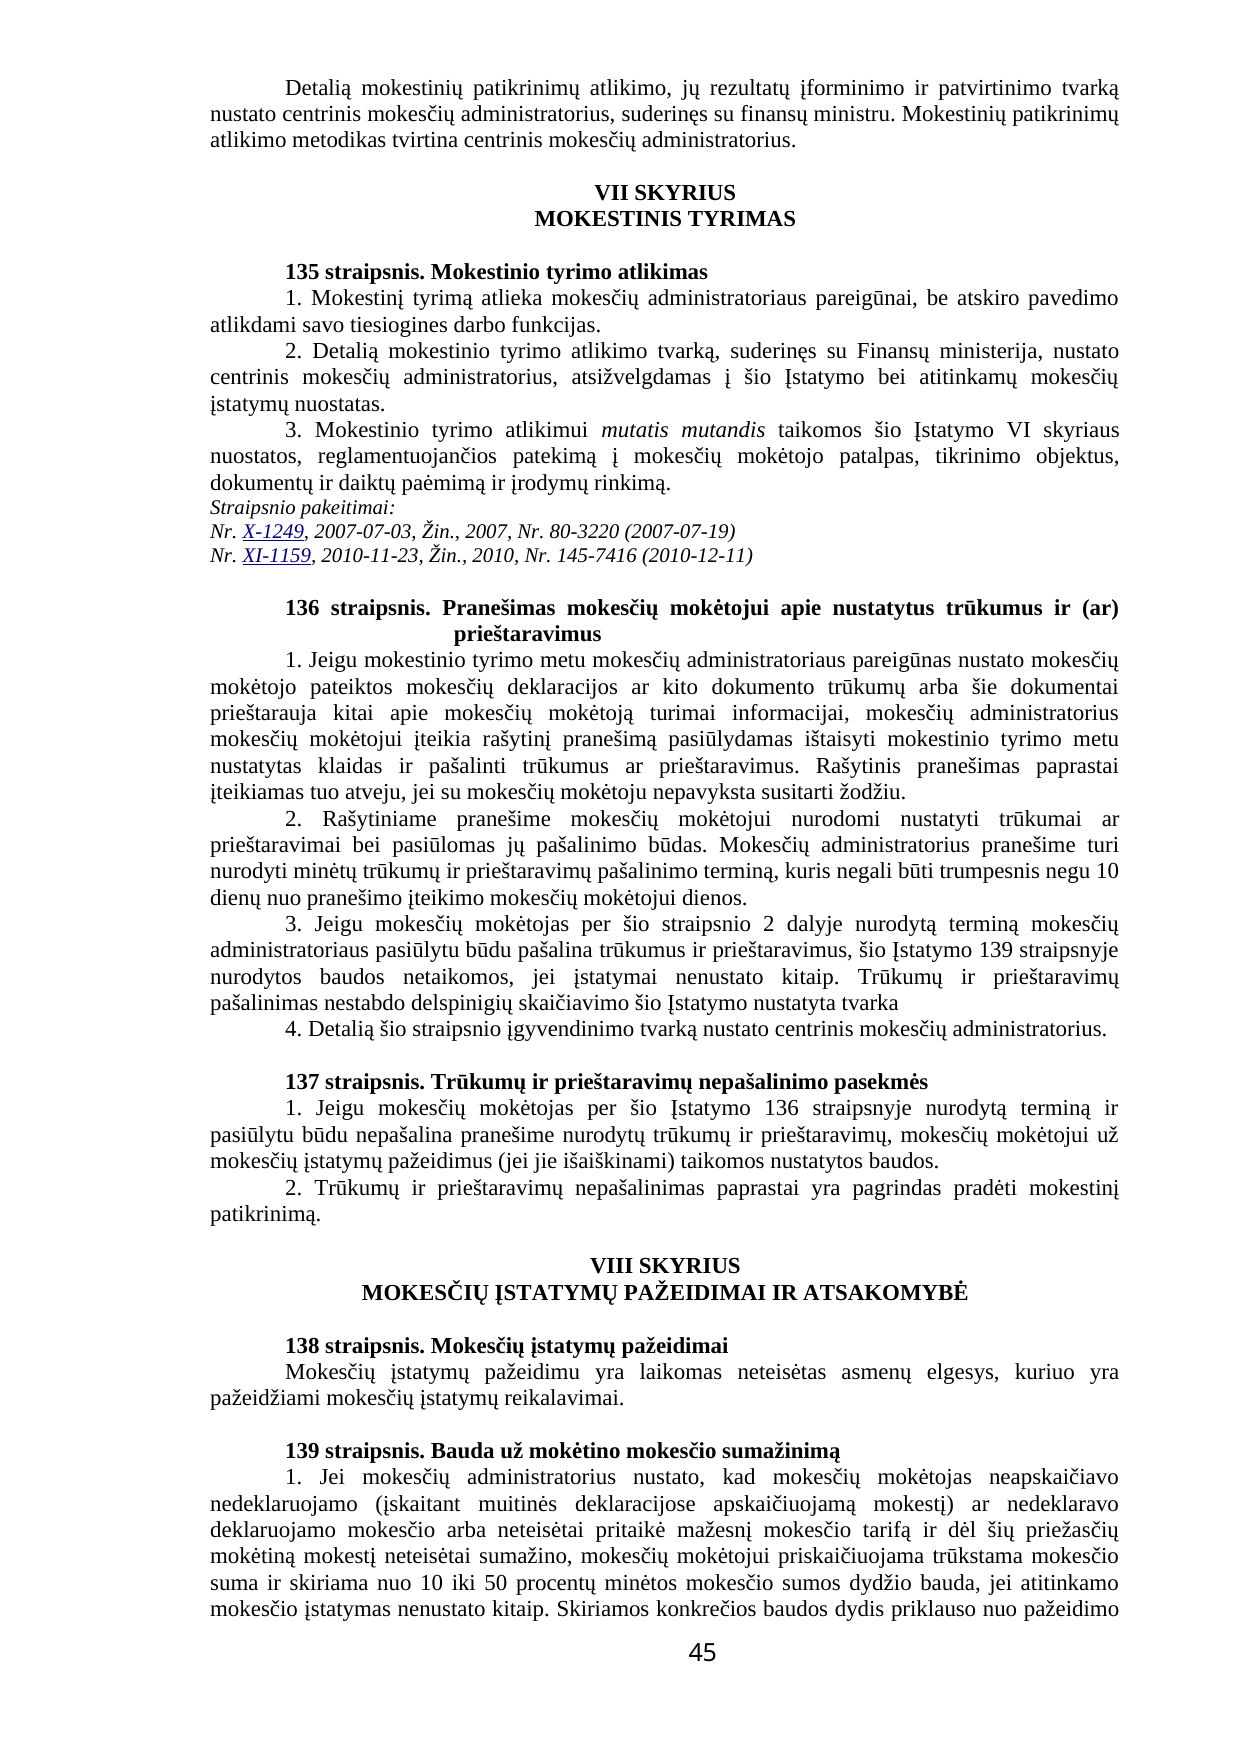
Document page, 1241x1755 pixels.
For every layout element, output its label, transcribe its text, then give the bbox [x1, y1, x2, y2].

text MOKESTINIS TYRIMAS [210, 205, 1120, 232]
text 3. Jeigu mokesčių mokėtojas per šio straipsnio 2 dalyje nurodytą terminą mokesčių administratoriaus pasiūlytu būdu pašalina trūkumus ir prieštaravimus, šio Įstatymo 139 straipsnyje nurodytos baudos netaikomos, jei įstatymai nenustato kitaip. Trūkumų ir prieštaravimų pašalinimas nestabdo delspinigių skaičiavimo šio Įstatymo nustatyta tvarka [210, 910, 1120, 1015]
text 136 straipsnis. Pranešimas mokesčių mokėtojui apie nustatytus trūkumus ir (ar) prieštaravimus [285, 594, 1120, 646]
text 2. Detalią mokestinio tyrimo atlikimo tvarką, suderinęs su Finansų ministerija, nustato centrinis mokesčių administratorius, atsižvelgdamas į šio Įstatymo bei atitinkamų mokesčių įstatymų nuostatas. [210, 337, 1120, 416]
text Mokesčių įstatymų pažeidimu yra laikomas neteisėtas asmenų elgesys, kuriuo yra pažeidžiami mokesčių įstatymų reikalavimai. [210, 1358, 1120, 1411]
text Nr. XI-1159, 2010-11-23, Žin., 2010, Nr. 145-7416 (2010-12-11) [210, 543, 1120, 567]
text 2. Trūkumų ir prieštaravimų nepašalinimas paprastai yra pagrindas pradėti mokestinį patikrinimą. [210, 1173, 1120, 1226]
text 2. Rašytiniame pranešime mokesčių mokėtojui nurodomi nustatyti trūkumai ar prieštaravimai bei pasiūlomas jų pašalinimo būdas. Mokesčių administratorius pranešime turi nurodyti minėtų trūkumų ir prieštaravimų pašalinimo terminą, kuris negali būti trumpesnis negu 10 dienų nuo pranešimo įteikimo mokesčių mokėtojui dienos. [210, 804, 1120, 910]
text 4. Detalią šio straipsnio įgyvendinimo tvarką nustato centrinis mokesčių administratorius. [210, 1015, 1120, 1042]
text 1. Jeigu mokestinio tyrimo metu mokesčių administratoriaus pareigūnas nustato mokesčių mokėtojo pateiktos mokesčių deklaracijos ar kito dokumento trūkumų arba šie dokumentai prieštarauja kitai apie mokesčių mokėtoją turimai informacijai, mokesčių administratorius mokesčių mokėtojui įteikia rašytinį pranešimą pasiūlydamas ištaisyti mokestinio tyrimo metu nustatytas klaidas ir pašalinti trūkumus ar prieštaravimus. Rašytinis pranešimas paprastai įteikiamas tuo atveju, jei su mokesčių mokėtoju nepavyksta susitarti žodžiu. [210, 646, 1120, 804]
text VII SKYRIUS [210, 179, 1120, 205]
text 135 straipsnis. Mokestinio tyrimo atlikimas [210, 258, 1120, 284]
text 3. Mokestinio tyrimo atlikimui mutatis mutandis taikomos šio Įstatymo VI skyriaus nuostatos, reglamentuojančios patekimą į mokesčių mokėtojo patalpas, tikrinimo objektus, dokumentų ir daiktų paėmimą ir įrodymų rinkimą. [210, 416, 1120, 495]
text 1. Jeigu mokesčių mokėtojas per šio Įstatymo 136 straipsnyje nurodytą terminą ir pasiūlytu būdu nepašalina pranešime nurodytų trūkumų ir prieštaravimų, mokesčių mokėtojui už mokesčių įstatymų pažeidimus (jei jie išaiškinami) taikomos nustatytos baudos. [210, 1094, 1120, 1173]
text 139 straipsnis. Bauda už mokėtino mokesčio sumažinimą [210, 1437, 1120, 1463]
text 1. Mokestinį tyrimą atlieka mokesčių administratoriaus pareigūnai, be atskiro pavedimo atlikdami savo tiesiogines darbo funkcijas. [210, 284, 1120, 337]
text 1. Jei mokesčių administratorius nustato, kad mokesčių mokėtojas neapskaičiavo nedeklaruojamo (įskaitant muitinės deklaracijose apskaičiuojamą mokestį) ar nedeklaravo deklaruojamo mokesčio arba neteisėtai pritaikė mažesnį mokesčio tarifą ir dėl šių priežasčių mokėtiną mokestį neteisėtai sumažino, mokesčių mokėtojui priskaičiuojama trūkstama mokesčio suma ir skiriama nuo 10 iki 50 procentų minėtos mokesčio sumos dydžio bauda, jei atitinkamo mokesčio įstatymas nenustato kitaip. Skiriamos konkrečios baudos dydis priklauso nuo pažeidimo [210, 1463, 1120, 1622]
text VIII SKYRIUS [210, 1253, 1120, 1279]
text Detalią mokestinių patikrinimų atlikimo, jų rezultatų įforminimo ir patvirtinimo tvarką nustato centrinis mokesčių administratorius, suderinęs su finansų ministru. Mokestinių patikrinimų atlikimo metodikas tvirtina centrinis mokesčių administratorius. [210, 73, 1120, 153]
text MOKESČIŲ ĮSTATYMŲ PAŽEIDIMAI IR ATSAKOMYBĖ [210, 1279, 1120, 1305]
text 138 straipsnis. Mokesčių įstatymų pažeidimai [210, 1332, 1120, 1358]
text Nr. X-1249, 2007-07-03, Žin., 2007, Nr. 80-3220 (2007-07-19) [210, 519, 1120, 543]
text Straipsnio pakeitimai: [210, 495, 1120, 519]
text 137 straipsnis. Trūkumų ir prieštaravimų nepašalinimo pasekmės [210, 1068, 1120, 1094]
